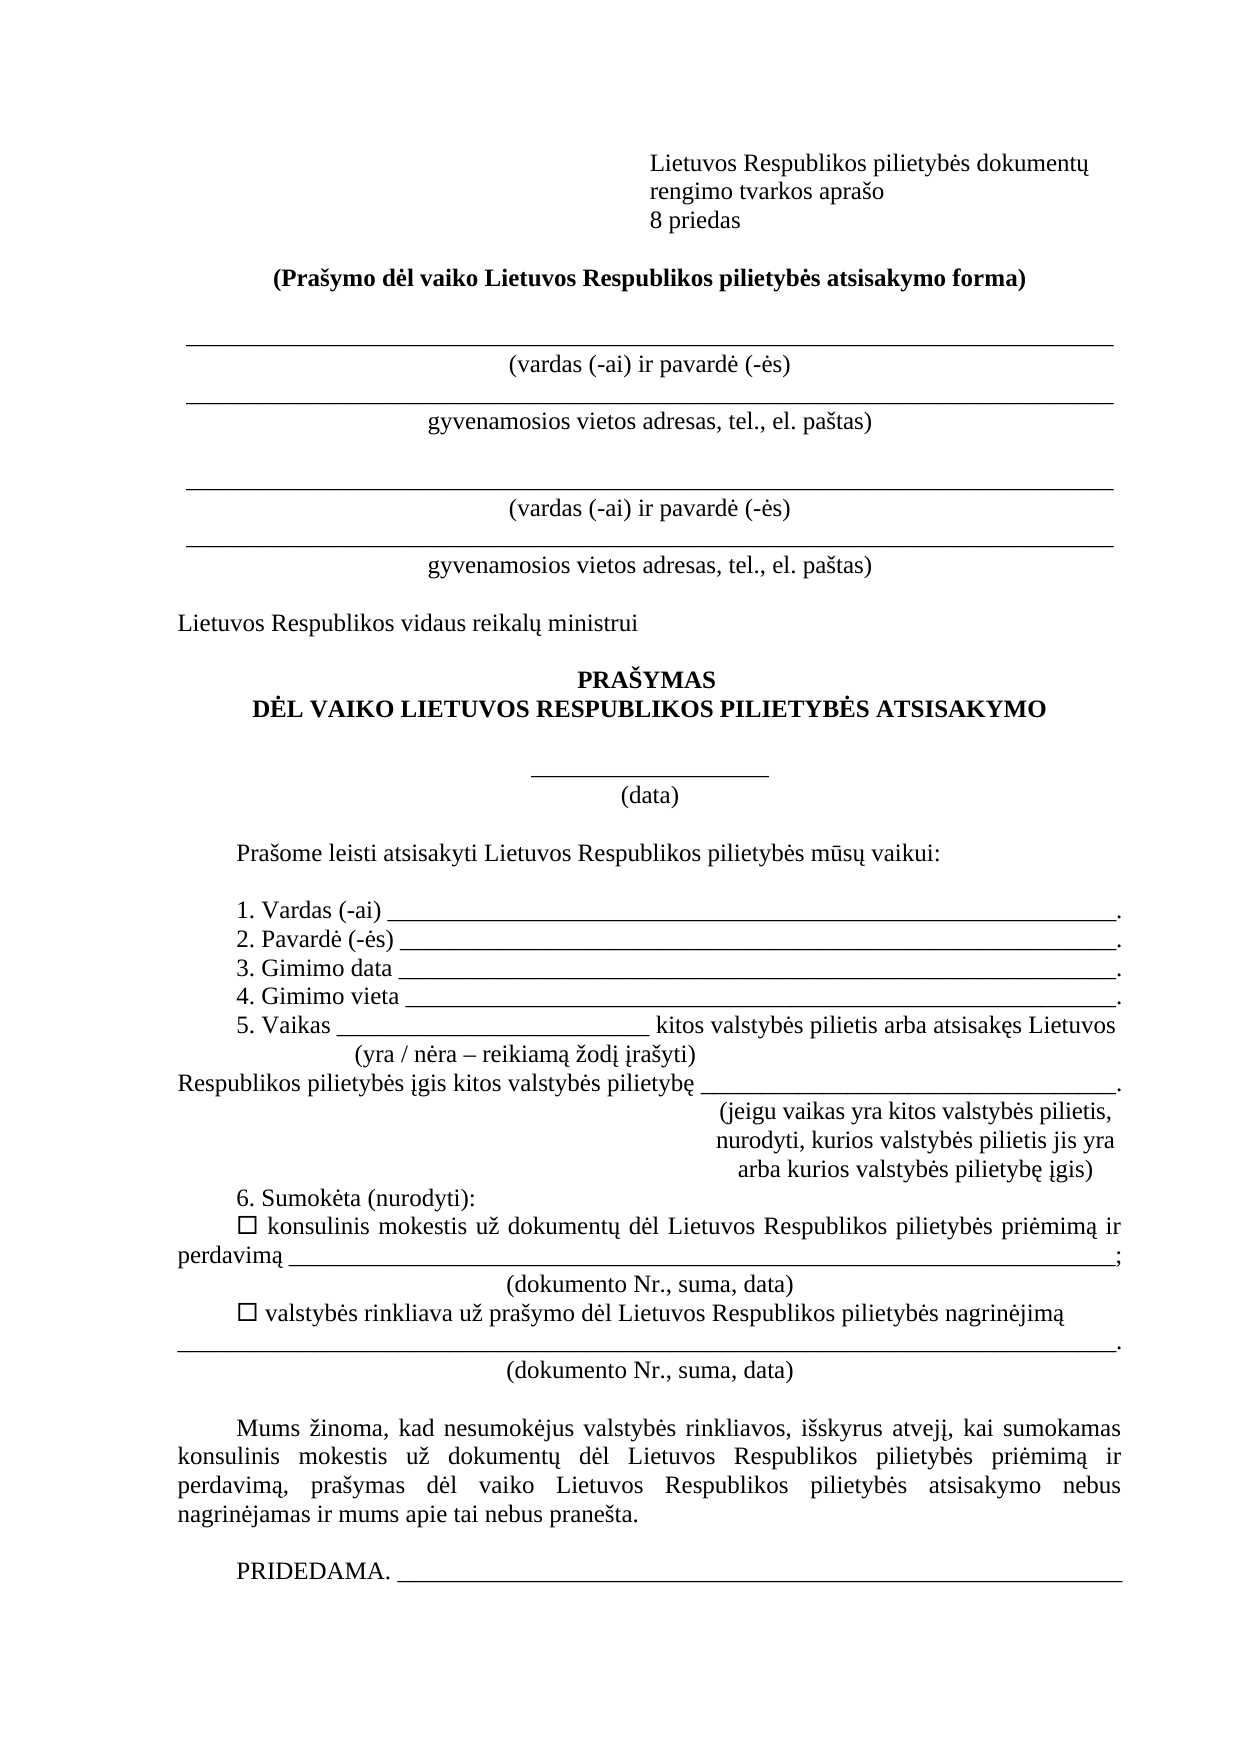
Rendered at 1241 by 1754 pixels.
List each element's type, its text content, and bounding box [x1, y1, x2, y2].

text _ [177, 320, 1122, 349]
text 4. Gimimo vieta . [177, 981, 1122, 1010]
text Lietuvos Respublikos vidaus reikalų ministrui [177, 608, 1122, 636]
text PRIDEDAMA. [177, 1556, 1122, 1585]
text (vardas (-ai) ir pavardė (-ės) [177, 349, 1122, 378]
text [] valstybės rinkliava už prašymo dėl Lietuvos Respublikos pilietybės nagrinėjimą [177, 1298, 1122, 1326]
text (data) [177, 780, 1122, 809]
text _ [177, 464, 1122, 493]
text (yra / nėra – reikiamą žodį įrašyti) [177, 1039, 1122, 1068]
text PRAŠYMAS [177, 665, 1122, 694]
text Respublikos pilietybės įgis kitos valstybės pilietybę . [177, 1068, 1122, 1096]
text _ . [177, 1326, 1122, 1355]
text 1. Vardas (-ai) . [177, 895, 1122, 924]
text 6. Sumokėta (nurodyti): [177, 1183, 1122, 1211]
text Lietuvos Respublikos pilietybės dokumentų rengimo tvarkos aprašo [649, 148, 1122, 205]
text (dokumento Nr., suma, data) [177, 1355, 1122, 1384]
text (jeigu vaikas yra kitos valstybės pilietis, nurodyti, kurios valstybės pilietis jis yra arba kurios valstybės pilietybę įgis) [709, 1096, 1122, 1183]
text ___________________ [177, 751, 1122, 780]
text 5. Vaikas kitos valstybės pilietis arba atsisakęs Lietuvos [177, 1010, 1122, 1039]
text gyvenamosios vietos adresas, tel., el. paštas) [177, 406, 1122, 435]
text 8 priedas [649, 205, 1122, 234]
text (dokumento Nr., suma, data) [177, 1269, 1122, 1298]
text 2. Pavardė (-ės) . [177, 924, 1122, 953]
text [] konsulinis mokestis už dokumentų dėl Lietuvos Respublikos pilietybės priėmimą ir perdavimą ; [177, 1211, 1122, 1269]
text Prašome leisti atsisakyti Lietuvos Respublikos pilietybės mūsų vaikui: [177, 838, 1122, 866]
text gyvenamosios vietos adresas, tel., el. paštas) [177, 550, 1122, 579]
text _ [177, 378, 1122, 406]
text dėl VAIKO lietuvos respublikos pilietybės ATSISAKYMO [177, 694, 1122, 723]
text (Prašymo dėl vaiko Lietuvos Respublikos pilietybės atsisakymo forma) [177, 263, 1122, 291]
text 3. Gimimo data . [177, 953, 1122, 981]
text _ [177, 521, 1122, 550]
text (vardas (-ai) ir pavardė (-ės) [177, 493, 1122, 521]
text Mums žinoma, kad nesumokėjus valstybės rinkliavos, išskyrus atvejį, kai sumokamas konsulinis mokestis už dokumentų dėl Lietuvos Respublikos pilietybės priėmimą ir perdavimą, prašymas dėl vaiko Lietuvos Respublikos pilietybės atsisakymo nebus nagrinėjamas ir mums apie tai nebus pranešta. [177, 1413, 1122, 1528]
